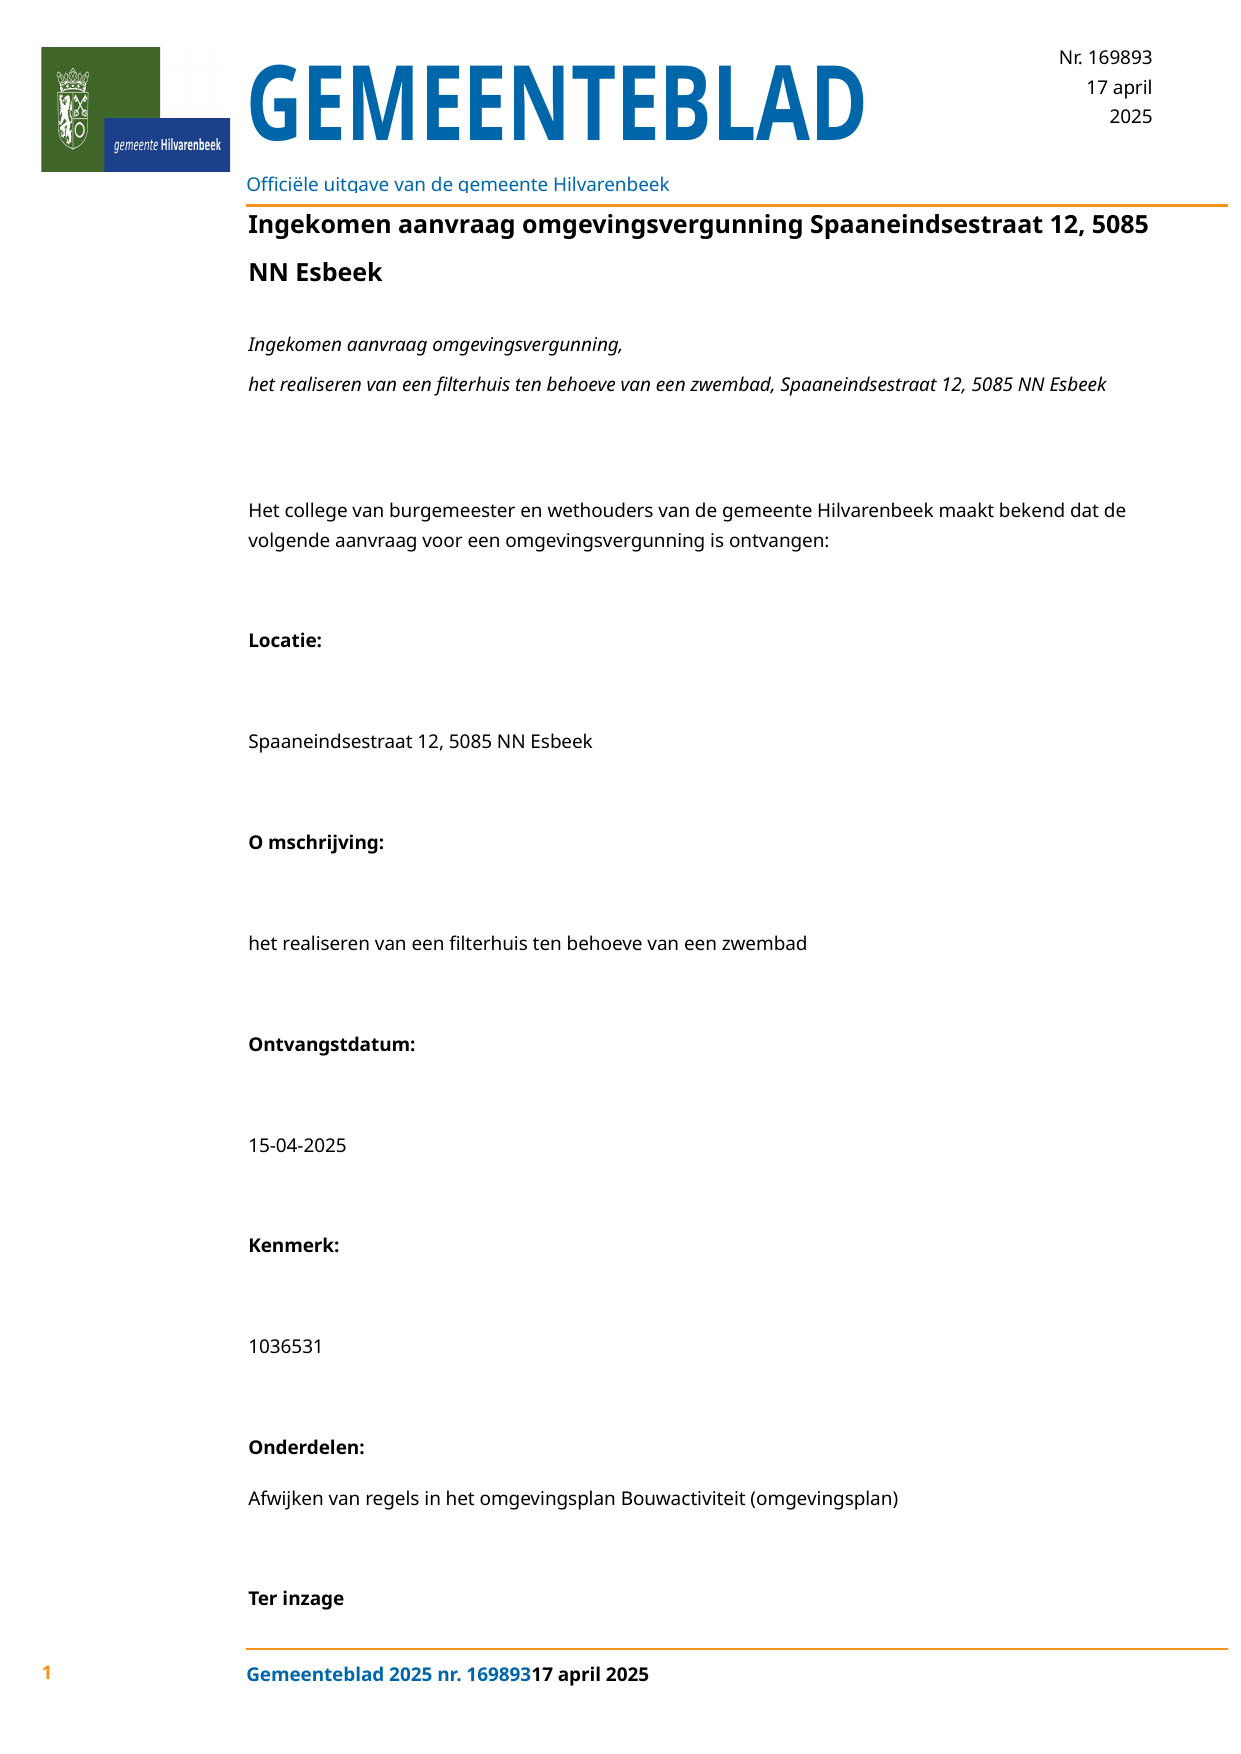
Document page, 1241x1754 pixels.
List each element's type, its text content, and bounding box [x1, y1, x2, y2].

text Ingekomen aanvraag omgevingsvergunning Spaaneindsestraat 12, 5085 NN Esbeek [248, 207, 1152, 288]
text Spaaneindsestraat 12, 5085 NN Esbeek [248, 728, 1152, 754]
text 1036531 [248, 1333, 1152, 1359]
text O mschrijving: [248, 829, 1152, 855]
text Kenmerk: [248, 1233, 1152, 1258]
picture [41, 47, 231, 172]
text Ter inzage [248, 1586, 1152, 1611]
text Locatie: [248, 628, 1152, 653]
text Ontvangstdatum: [248, 1031, 1152, 1057]
text 15-04-2025 [248, 1132, 1152, 1158]
text Het college van burgemeester en wethouders van de gemeente Hilvarenbeek maakt bekend dat de volgende aanvraag voor een omgevingsvergunning is ontvangen: [248, 497, 1152, 553]
text Ingekomen aanvraag omgevingsvergunning, [248, 331, 1152, 357]
text Onderdelen: [248, 1434, 1152, 1460]
text Afwijken van regels in het omgevingsplan Bouwactiviteit (omgevingsplan) [248, 1485, 1152, 1511]
text het realiseren van een filterhuis ten behoeve van een zwembad, Spaaneindsestraat 12, 5085 NN Esbeek [248, 371, 1152, 396]
text het realiseren van een filterhuis ten behoeve van een zwembad [248, 930, 1152, 956]
